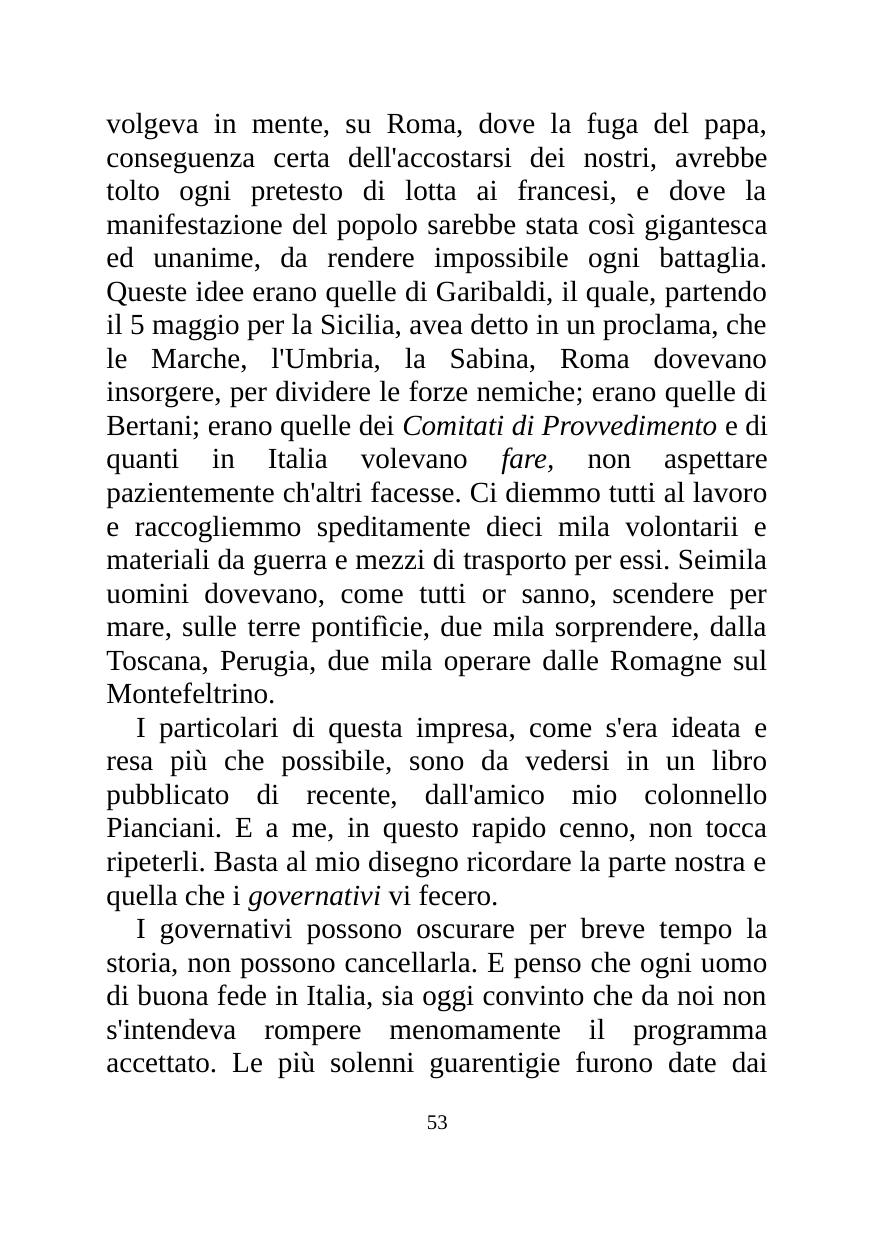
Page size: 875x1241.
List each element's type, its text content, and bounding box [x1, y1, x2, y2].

text I particolari di questa impresa, come s'era ideata e resa più che possibile, sono da vedersi in un libro pubblicato di recente, dall'amico mio colonnello Pianciani. E a me, in questo rapido cenno, non tocca ripeterli. Basta al mio disegno ricordare la parte nostra e quella che i governativi vi fecero. [106, 710, 768, 911]
text volgeva in mente, su Roma, dove la fuga del papa, conseguenza certa dell'accostarsi dei nostri, avrebbe tolto ogni pretesto di lotta ai francesi, e dove la manifestazione del popolo sarebbe stata così gigantesca ed unanime, da rendere impossibile ogni battaglia. Queste idee erano quelle di Garibaldi, il quale, partendo il 5 maggio per la Sicilia, avea detto in un proclama, che le Marche, l'Umbria, la Sabina, Roma dovevano insorgere, per dividere le forze nemiche; erano quelle di Bertani; erano quelle dei Comitati di Provvedimento e di quanti in Italia volevano fare, non aspettare pazientemente ch'altri facesse. Ci diemmo tutti al lavoro e raccogliemmo speditamente dieci mila volontarii e materiali da guerra e mezzi di trasporto per essi. Seimila uomini dovevano, come tutti or sanno, scendere per mare, sulle terre pontifìcie, due mila sorprendere, dalla Toscana, Perugia, due mila operare dalle Romagne sul Montefeltrino. [106, 106, 768, 710]
text I governativi possono oscurare per breve tempo la storia, non possono cancellarla. E penso che ogni uomo di buona fede in Italia, sia oggi convinto che da noi non s'intendeva rompere menomamente il programma accettato. Le più solenni guarentigie furono date dai [106, 911, 768, 1079]
